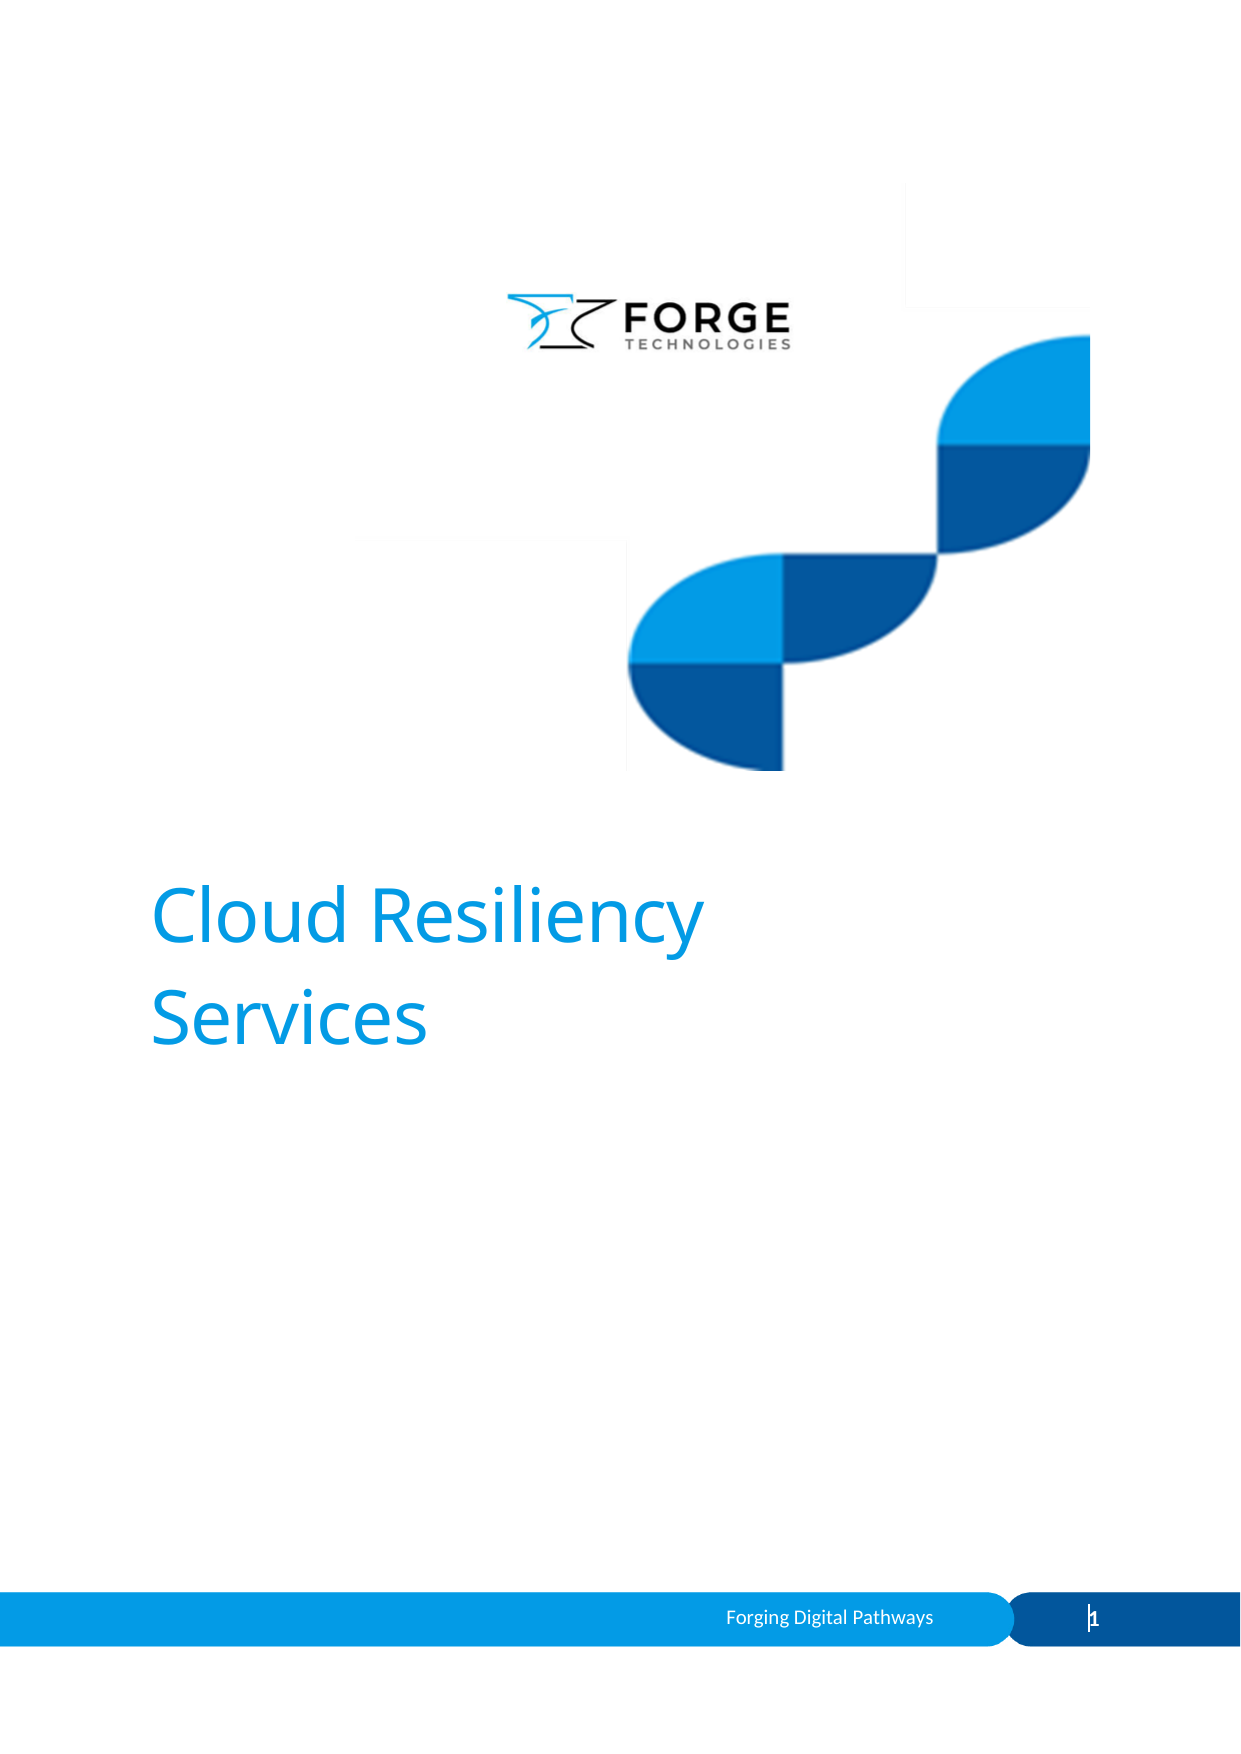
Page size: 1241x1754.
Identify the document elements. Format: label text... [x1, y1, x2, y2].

subtitle Cloud Resiliency Services [150, 862, 770, 1066]
